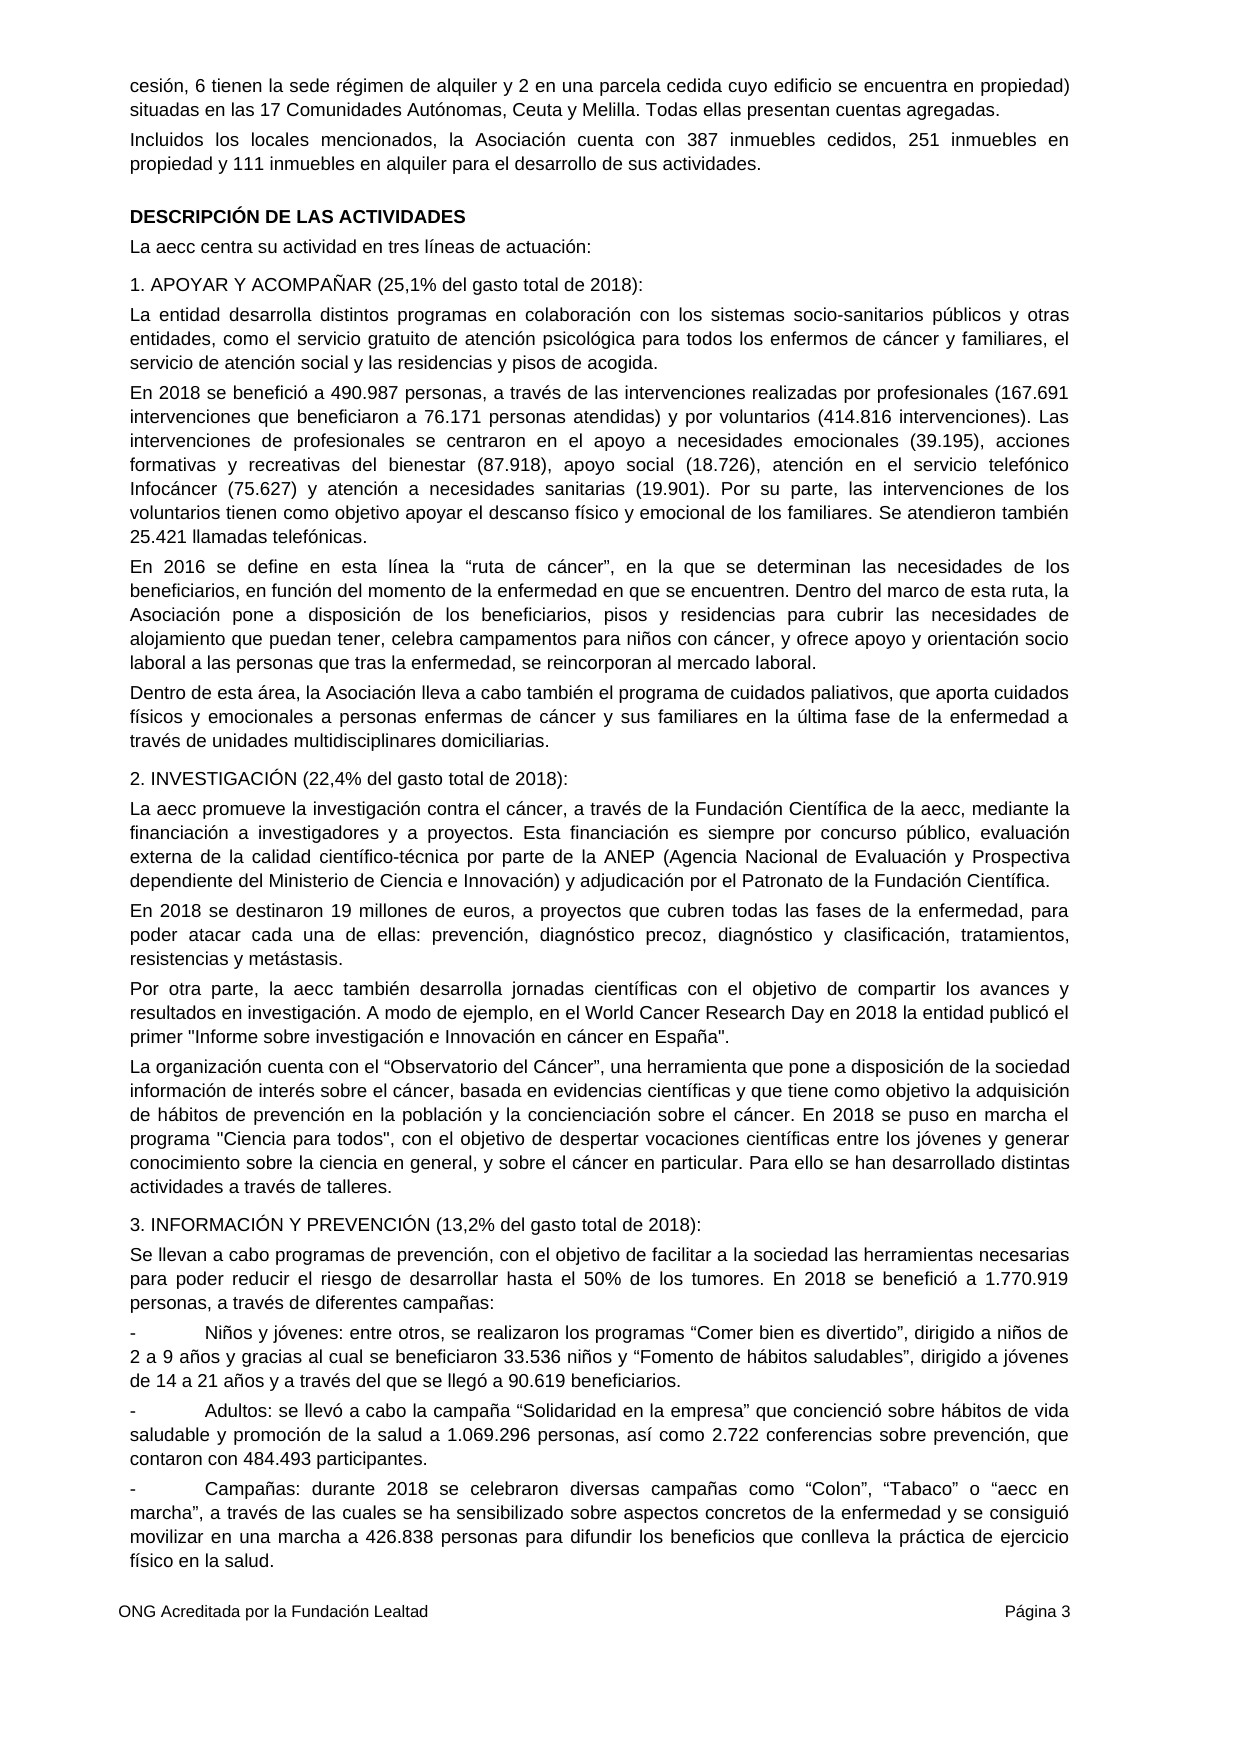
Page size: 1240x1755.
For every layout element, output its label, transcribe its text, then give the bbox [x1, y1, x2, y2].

text La aecc promueve la investigación contra el cáncer, a través de la Fundación Científica de la aecc, mediante la financiación a investigadores y a proyectos. Esta financiación es siempre por concurso público, evaluación externa de la calidad científico-técnica por parte de la ANEP (Agencia Nacional de Evaluación y Prospectiva dependiente del Ministerio de Ciencia e Innovación) y adjudicación por el Patronato de la Fundación Científica. [129, 798, 1070, 892]
text DESCRIPCIÓN DE LAS ACTIVIDADES [129, 206, 1070, 228]
text 3. INFORMACIÓN Y PREVENCIÓN (13,2% del gasto total de 2018): [129, 1214, 1046, 1236]
text Dentro de esta área, la Asociación lleva a cabo también el programa de cuidados paliativos, que aporta cuidados físicos y emocionales a personas enfermas de cáncer y sus familiares en la última fase de la enfermedad a través de unidades multidisciplinares domiciliarias. [129, 682, 1070, 752]
text En 2018 se destinaron 19 millones de euros, a proyectos que cubren todas las fases de la enfermedad, para poder atacar cada una de ellas: prevención, diagnóstico precoz, diagnóstico y clasificación, tratamientos, resistencias y metástasis. [129, 900, 1070, 969]
text Se llevan a cabo programas de prevención, con el objetivo de facilitar a la sociedad las herramientas necesarias para poder reducir el riesgo de desarrollar hasta el 50% de los tumores. En 2018 se benefició a 1.770.919 personas, a través de diferentes campañas: [129, 1244, 1070, 1313]
text Incluidos los locales mencionados, la Asociación cuenta con 387 inmuebles cedidos, 251 inmuebles en propiedad y 111 inmuebles en alquiler para el desarrollo de sus actividades. [129, 129, 1070, 174]
text 2. INVESTIGACIÓN (22,4% del gasto total de 2018): [129, 768, 1046, 789]
text Por otra parte, la aecc también desarrolla jornadas científicas con el objetivo de compartir los avances y resultados en investigación. A modo de ejemplo, en el World Cancer Research Day en 2018 la entidad publicó el primer "Informe sobre investigación e Innovación en cáncer en España". [129, 978, 1070, 1048]
list Adultos: se llevó a cabo la campaña “Solidaridad en la empresa” que concienció sobre hábitos de vida saludable y promoción de la salud a 1.069.296 personas, así como 2.722 conferencias sobre prevención, que contaron con 484.493 participantes. [129, 1400, 1070, 1469]
text cesión, 6 tienen la sede régimen de alquiler y 2 en una parcela cedida cuyo edificio se encuentra en propiedad) situadas en las 17 Comunidades Autónomas, Ceuta y Melilla. Todas ellas presentan cuentas agregadas. [129, 75, 1070, 121]
text En 2016 se define en esta línea la “ruta de cáncer”, en la que se determinan las necesidades de los beneficiarios, en función del momento de la enfermedad en que se encuentren. Dentro del marco de esta ruta, la Asociación pone a disposición de los beneficiarios, pisos y residencias para cubrir las necesidades de alojamiento que puedan tener, celebra campamentos para niños con cáncer, y ofrece apoyo y orientación socio laboral a las personas que tras la enfermedad, se reincorporan al mercado laboral. [129, 556, 1070, 674]
list Niños y jóvenes: entre otros, se realizaron los programas “Comer bien es divertido”, dirigido a niños de 2 a 9 años y gracias al cual se beneficiaron 33.536 niños y “Fomento de hábitos saludables”, dirigido a jóvenes de 14 a 21 años y a través del que se llegó a 90.619 beneficiarios. [129, 1322, 1070, 1392]
text La organización cuenta con el “Observatorio del Cáncer”, una herramienta que pone a disposición de la sociedad información de interés sobre el cáncer, basada en evidencias científicas y que tiene como objetivo la adquisición de hábitos de prevención en la población y la concienciación sobre el cáncer. En 2018 se puso en marcha el programa "Ciencia para todos", con el objetivo de despertar vocaciones científicas entre los jóvenes y generar conocimiento sobre la ciencia en general, y sobre el cáncer en particular. Para ello se han desarrollado distintas actividades a través de talleres. [129, 1056, 1070, 1198]
text La entidad desarrolla distintos programas en colaboración con los sistemas socio-sanitarios públicos y otras entidades, como el servicio gratuito de atención psicológica para todos los enfermos de cáncer y familiares, el servicio de atención social y las residencias y pisos de acogida. [129, 304, 1070, 373]
text En 2018 se benefició a 490.987 personas, a través de las intervenciones realizadas por profesionales (167.691 intervenciones que beneficiaron a 76.171 personas atendidas) y por voluntarios (414.816 intervenciones). Las intervenciones de profesionales se centraron en el apoyo a necesidades emocionales (39.195), acciones formativas y recreativas del bienestar (87.918), apoyo social (18.726), atención en el servicio telefónico Infocáncer (75.627) y atención a necesidades sanitarias (19.901). Por su parte, las intervenciones de los voluntarios tienen como objetivo apoyar el descanso físico y emocional de los familiares. Se atendieron también 25.421 llamadas telefónicas. [129, 382, 1070, 548]
list Campañas: durante 2018 se celebraron diversas campañas como “Colon”, “Tabaco” o “aecc en marcha”, a través de las cuales se ha sensibilizado sobre aspectos concretos de la enfermedad y se consiguió movilizar en una marcha a 426.838 personas para difundir los beneficios que conlleva la práctica de ejercicio físico en la salud. [129, 1478, 1070, 1572]
text La aecc centra su actividad en tres líneas de actuación: [129, 236, 1046, 257]
text 1. APOYAR Y ACOMPAÑAR (25,1% del gasto total de 2018): [129, 274, 1046, 295]
